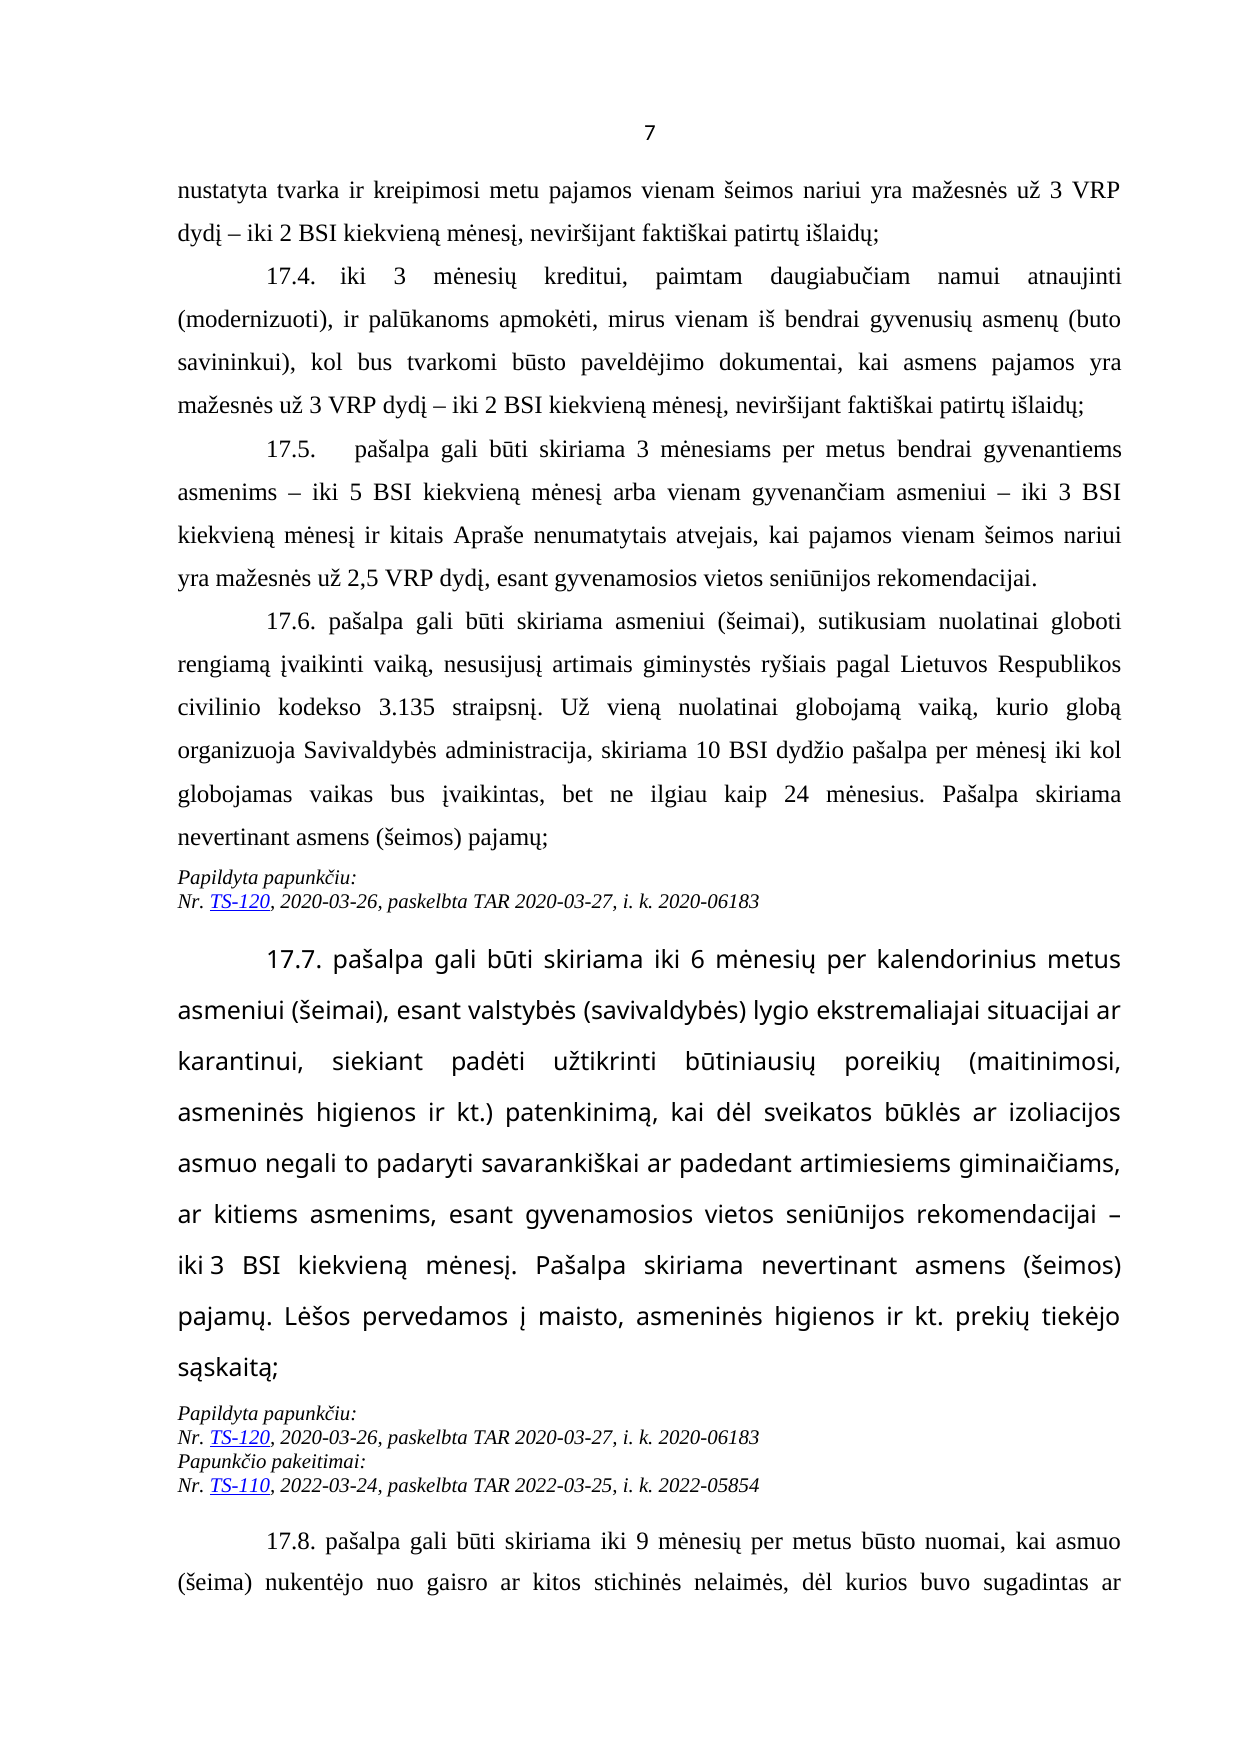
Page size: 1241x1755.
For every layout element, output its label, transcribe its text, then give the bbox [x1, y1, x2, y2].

text 17.5. pašalpa gali būti skiriama 3 mėnesiams per metus bendrai gyvenantiems asmenims – iki 5 BSI kiekvieną mėnesį arba vienam gyvenančiam asmeniui – iki 3 BSI kiekvieną mėnesį ir kitais Apraše nenumatytais atvejais, kai pajamos vienam šeimos nariui yra mažesnės už 2,5 VRP dydį, esant gyvenamosios vietos seniūnijos rekomendacijai. [177, 434, 1122, 592]
text 17.8. pašalpa gali būti skiriama iki 9 mėnesių per metus būsto nuomai, kai asmuo (šeima) nukentėjo nuo gaisro ar kitos stichinės nelaimės, dėl kurios buvo sugadintas ar [177, 1526, 1122, 1596]
text Papunkčio pakeitimai: [177, 1449, 1122, 1473]
text Nr. TS-110, 2022-03-24, paskelbta TAR 2022-03-25, i. k. 2022-05854 [177, 1473, 1122, 1497]
text 17.7. pašalpa gali būti skiriama iki 6 mėnesių per kalendorinius metus asmeniui (šeimai), esant valstybės (savivaldybės) lygio ekstremaliajai situacijai ar karantinui, siekiant padėti užtikrinti būtiniausių poreikių (maitinimosi, asmeninės higienos ir kt.) patenkinimą, kai dėl sveikatos būklės ar izoliacijos asmuo negali to padaryti savarankiškai ar padedant artimiesiems giminaičiams, ar kitiems asmenims, esant gyvenamosios vietos seniūnijos rekomendacijai – iki 3 BSI kiekvieną mėnesį. Pašalpa skiriama nevertinant asmens (šeimos) pajamų. Lėšos pervedamos į maisto, asmeninės higienos ir kt. prekių tiekėjo sąskaitą; [177, 942, 1122, 1384]
text 17.4. iki 3 mėnesių kreditui, paimtam daugiabučiam namui atnaujinti (modernizuoti), ir palūkanoms apmokėti, mirus vienam iš bendrai gyvenusių asmenų (buto savininkui), kol bus tvarkomi būsto paveldėjimo dokumentai, kai asmens pajamos yra mažesnės už 3 VRP dydį – iki 2 BSI kiekvieną mėnesį, neviršijant faktiškai patirtų išlaidų; [177, 261, 1122, 419]
text nustatyta tvarka ir kreipimosi metu pajamos vienam šeimos nariui yra mažesnės už 3 VRP dydį – iki 2 BSI kiekvieną mėnesį, neviršijant faktiškai patirtų išlaidų; [177, 175, 1122, 247]
text Papildyta papunkčiu: [177, 865, 1122, 889]
text Nr. TS-120, 2020-03-26, paskelbta TAR 2020-03-27, i. k. 2020-06183 [177, 889, 1122, 913]
text 17.6. pašalpa gali būti skiriama asmeniui (šeimai), sutikusiam nuolatinai globoti rengiamą įvaikinti vaiką, nesusijusį artimais giminystės ryšiais pagal Lietuvos Respublikos civilinio kodekso 3.135 straipsnį. Už vieną nuolatinai globojamą vaiką, kurio globą organizuoja Savivaldybės administracija, skiriama 10 BSI dydžio pašalpa per mėnesį iki kol globojamas vaikas bus įvaikintas, bet ne ilgiau kaip 24 mėnesius. Pašalpa skiriama nevertinant asmens (šeimos) pajamų; [177, 606, 1122, 851]
text Nr. TS-120, 2020-03-26, paskelbta TAR 2020-03-27, i. k. 2020-06183 [177, 1425, 1122, 1449]
text Papildyta papunkčiu: [177, 1401, 1122, 1425]
